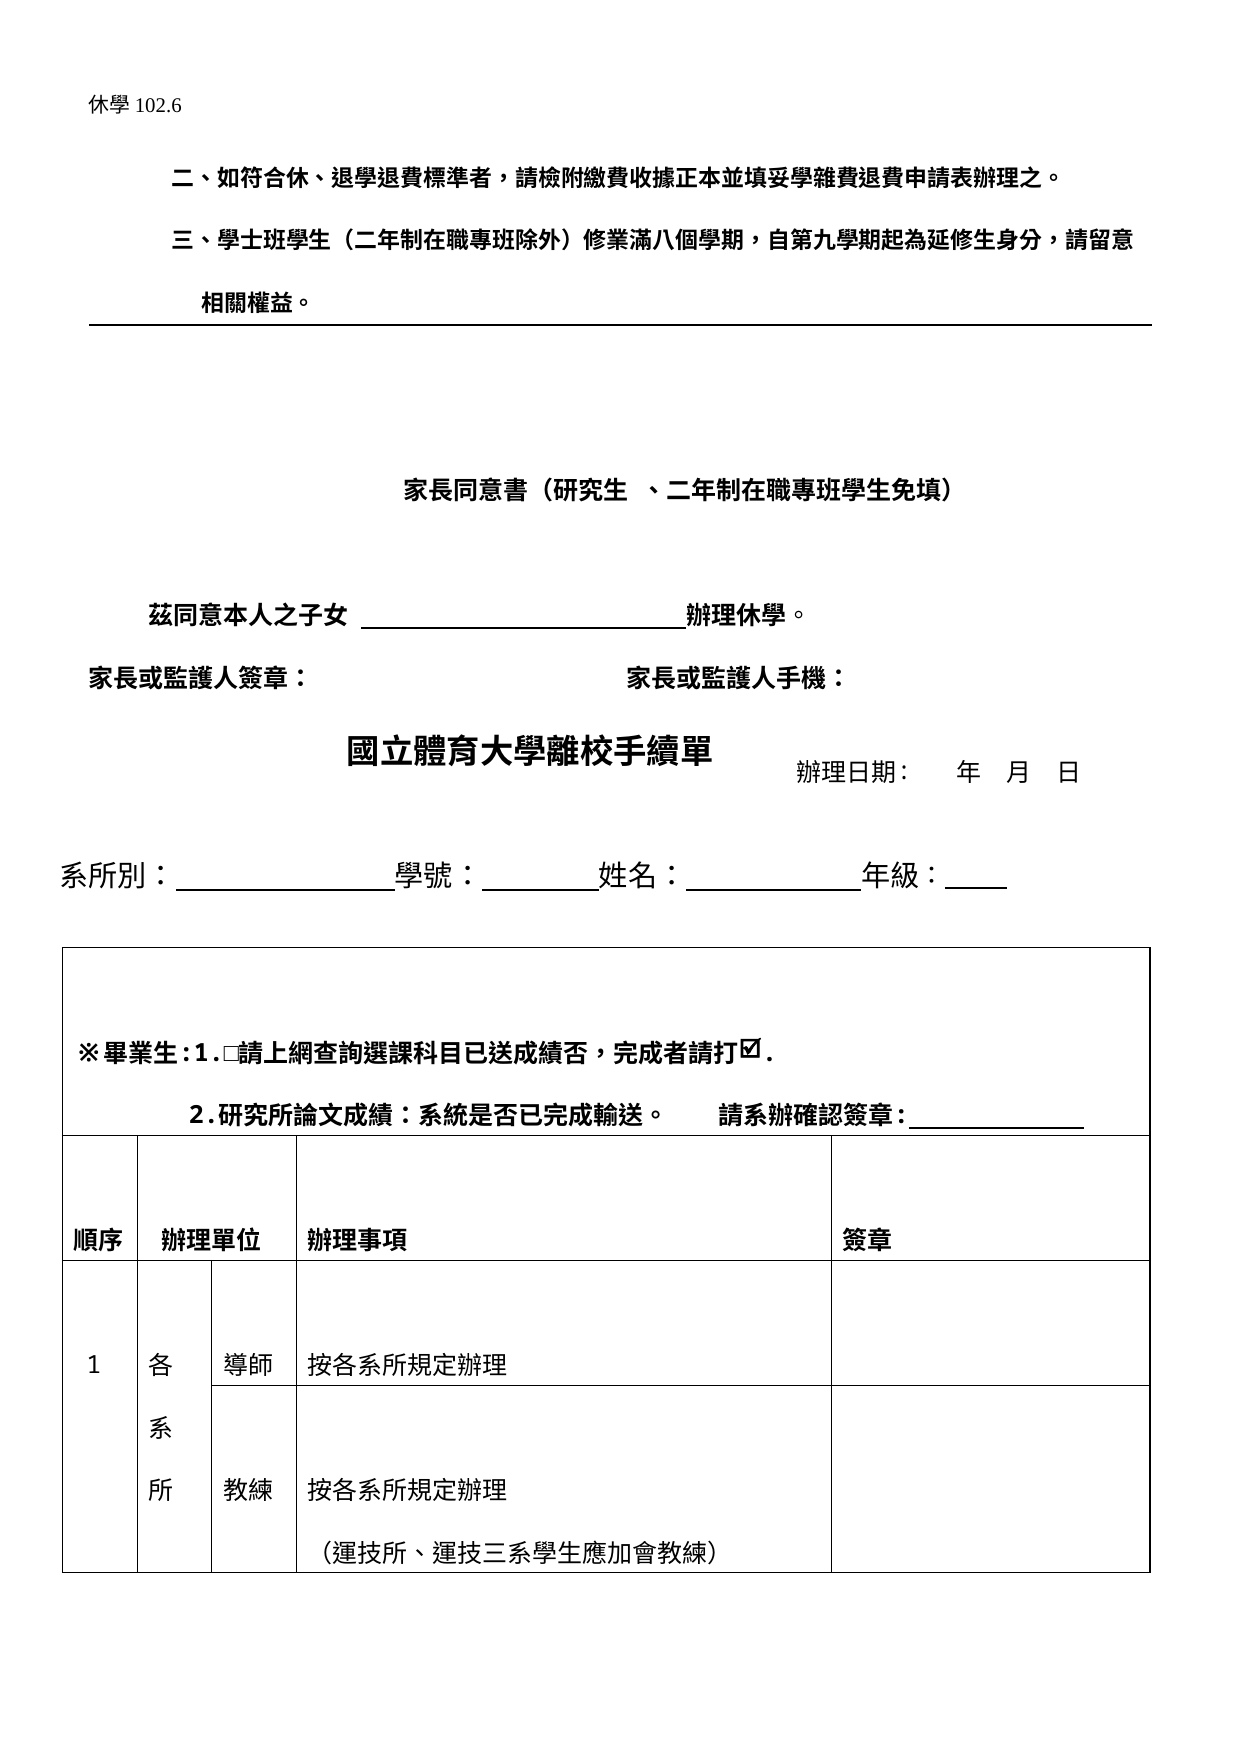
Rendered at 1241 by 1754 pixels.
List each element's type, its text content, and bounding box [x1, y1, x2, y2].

table_cell 簽章 [832, 1136, 1149, 1260]
table_header ※畢業生:1.□請上網查詢選課科目已送成績否，完成者請打. 2.研究所論文成績：系統是否已完成輸送。 請系辦確認簽章: [63, 948, 1149, 1135]
table_cell 教練 [212, 1386, 296, 1572]
table_cell 各 系 所 [138, 1261, 211, 1572]
table_cell [832, 1386, 1149, 1572]
text 茲同意本人之子女 辦理休學。 [89, 572, 1152, 635]
table_cell 按各系所規定辦理 [297, 1261, 831, 1385]
text 系所別： 學號： 姓名： 年級： [59, 822, 1152, 947]
table_cell [832, 1261, 1149, 1385]
table_cell 辦理單位 [138, 1136, 296, 1260]
text 三、學士班學生（二年制在職專班除外）修業滿八個學期，自第九學期起為延修生身分，請留意相關權益。 [89, 197, 1152, 324]
table_cell 導師 [212, 1261, 296, 1385]
table_cell 辦理事項 [297, 1136, 831, 1260]
table_cell 按各系所規定辦理 （運技所、運技三系學生應加會教練） [297, 1386, 831, 1572]
text 國立體育大學離校手續單 辦理日期: 年 月 日 [89, 697, 1152, 822]
table_cell 順序 [63, 1136, 137, 1260]
table_cell 1 [63, 1261, 137, 1572]
text 家長或監護人簽章： 家長或監護人手機： [89, 635, 1152, 697]
text 家長同意書（研究生 、二年制在職專班學生免填） [89, 447, 1152, 510]
text 二、如符合休、退學退費標準者，請檢附繳費收據正本並填妥學雜費退費申請表辦理之。 [89, 135, 1152, 197]
